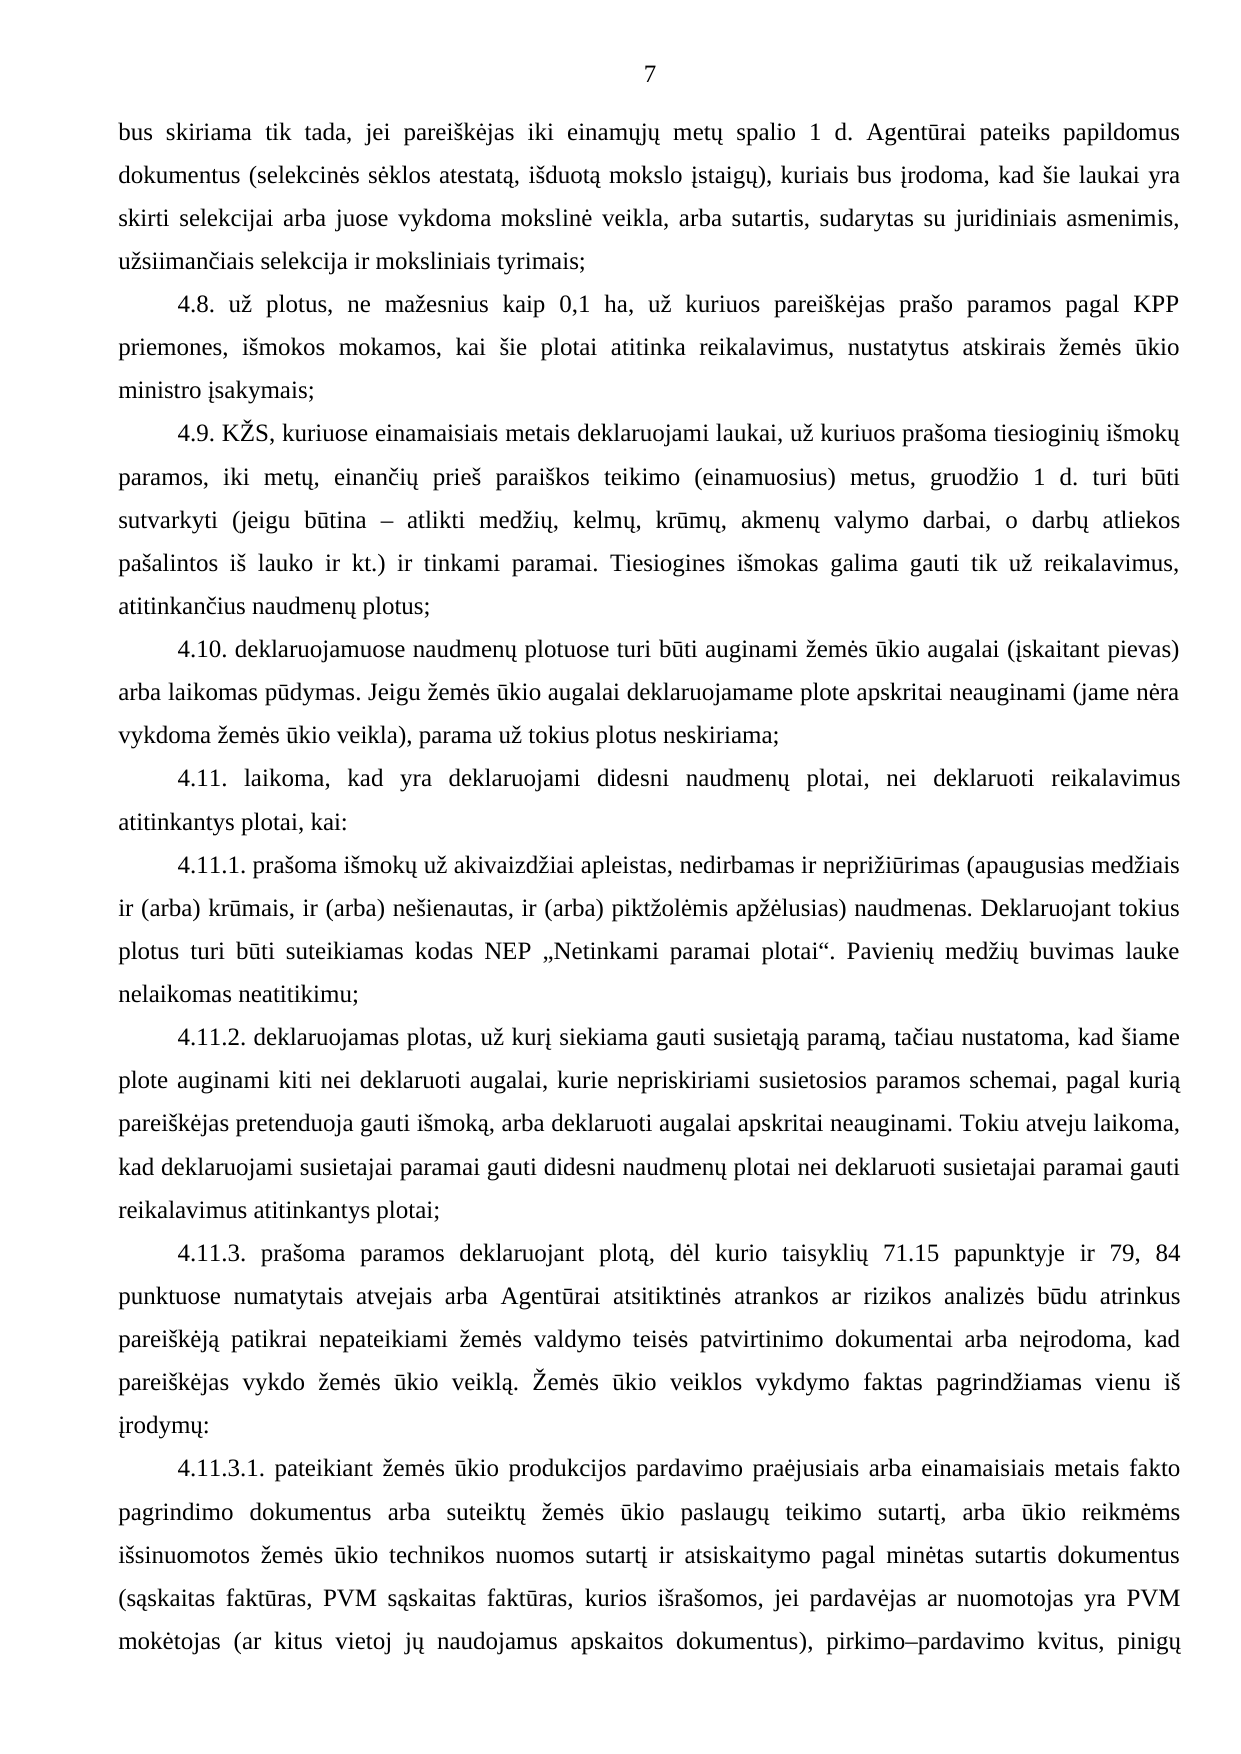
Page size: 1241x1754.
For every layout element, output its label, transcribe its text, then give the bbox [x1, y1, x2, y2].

text 4.11.3.1. pateikiant žemės ūkio produkcijos pardavimo praėjusiais arba einamaisiais metais fakto pagrindimo dokumentus arba suteiktų žemės ūkio paslaugų teikimo sutartį, arba ūkio reikmėms išsinuomotos žemės ūkio technikos nuomos sutartį ir atsiskaitymo pagal minėtas sutartis dokumentus (sąskaitas faktūras, PVM sąskaitas faktūras, kurios išrašomos, jei pardavėjas ar nuomotojas yra PVM mokėtojas (ar kitus vietoj jų naudojamus apskaitos dokumentus), pirkimo–pardavimo kvitus, pinigų [118, 1453, 1181, 1655]
text 4.8. už plotus, ne mažesnius kaip 0,1 ha, už kuriuos pareiškėjas prašo paramos pagal KPP priemones, išmokos mokamos, kai šie plotai atitinka reikalavimus, nustatytus atskirais žemės ūkio ministro įsakymais; [118, 289, 1181, 404]
text 4.11.1. prašoma išmokų už akivaizdžiai apleistas, nedirbamas ir neprižiūrimas (apaugusias medžiais ir (arba) krūmais, ir (arba) nešienautas, ir (arba) piktžolėmis apžėlusias) naudmenas. Deklaruojant tokius plotus turi būti suteikiamas kodas NEP „Netinkami paramai plotai“. Pavienių medžių buvimas lauke nelaikomas neatitikimu; [118, 850, 1181, 1008]
text 4.11. laikoma, kad yra deklaruojami didesni naudmenų plotai, nei deklaruoti reikalavimus atitinkantys plotai, kai: [118, 763, 1181, 835]
text 4.10. deklaruojamuose naudmenų plotuose turi būti auginami žemės ūkio augalai (įskaitant pievas) arba laikomas pūdymas. Jeigu žemės ūkio augalai deklaruojamame plote apskritai neauginami (jame nėra vykdoma žemės ūkio veikla), parama už tokius plotus neskiriama; [118, 634, 1181, 749]
text bus skiriama tik tada, jei pareiškėjas iki einamųjų metų spalio 1 d. Agentūrai pateiks papildomus dokumentus (selekcinės sėklos atestatą, išduotą mokslo įstaigų), kuriais bus įrodoma, kad šie laukai yra skirti selekcijai arba juose vykdoma mokslinė veikla, arba sutartis, sudarytas su juridiniais asmenimis, užsiimančiais selekcija ir moksliniais tyrimais; [118, 117, 1181, 275]
text 4.9. KŽS, kuriuose einamaisiais metais deklaruojami laukai, už kuriuos prašoma tiesioginių išmokų paramos, iki metų, einančių prieš paraiškos teikimo (einamuosius) metus, gruodžio 1 d. turi būti sutvarkyti (jeigu būtina – atlikti medžių, kelmų, krūmų, akmenų valymo darbai, o darbų atliekos pašalintos iš lauko ir kt.) ir tinkami paramai. Tiesiogines išmokas galima gauti tik už reikalavimus, atitinkančius naudmenų plotus; [118, 418, 1181, 620]
text 4.11.3. prašoma paramos deklaruojant plotą, dėl kurio taisyklių 71.15 papunktyje ir 79, 84 punktuose numatytais atvejais arba Agentūrai atsitiktinės atrankos ar rizikos analizės būdu atrinkus pareiškėją patikrai nepateikiami žemės valdymo teisės patvirtinimo dokumentai arba neįrodoma, kad pareiškėjas vykdo žemės ūkio veiklą. Žemės ūkio veiklos vykdymo faktas pagrindžiamas vienu iš įrodymų: [118, 1238, 1181, 1439]
text 4.11.2. deklaruojamas plotas, už kurį siekiama gauti susietąją paramą, tačiau nustatoma, kad šiame plote auginami kiti nei deklaruoti augalai, kurie nepriskiriami susietosios paramos schemai, pagal kurią pareiškėjas pretenduoja gauti išmoką, arba deklaruoti augalai apskritai neauginami. Tokiu atveju laikoma, kad deklaruojami susietajai paramai gauti didesni naudmenų plotai nei deklaruoti susietajai paramai gauti reikalavimus atitinkantys plotai; [118, 1022, 1181, 1223]
